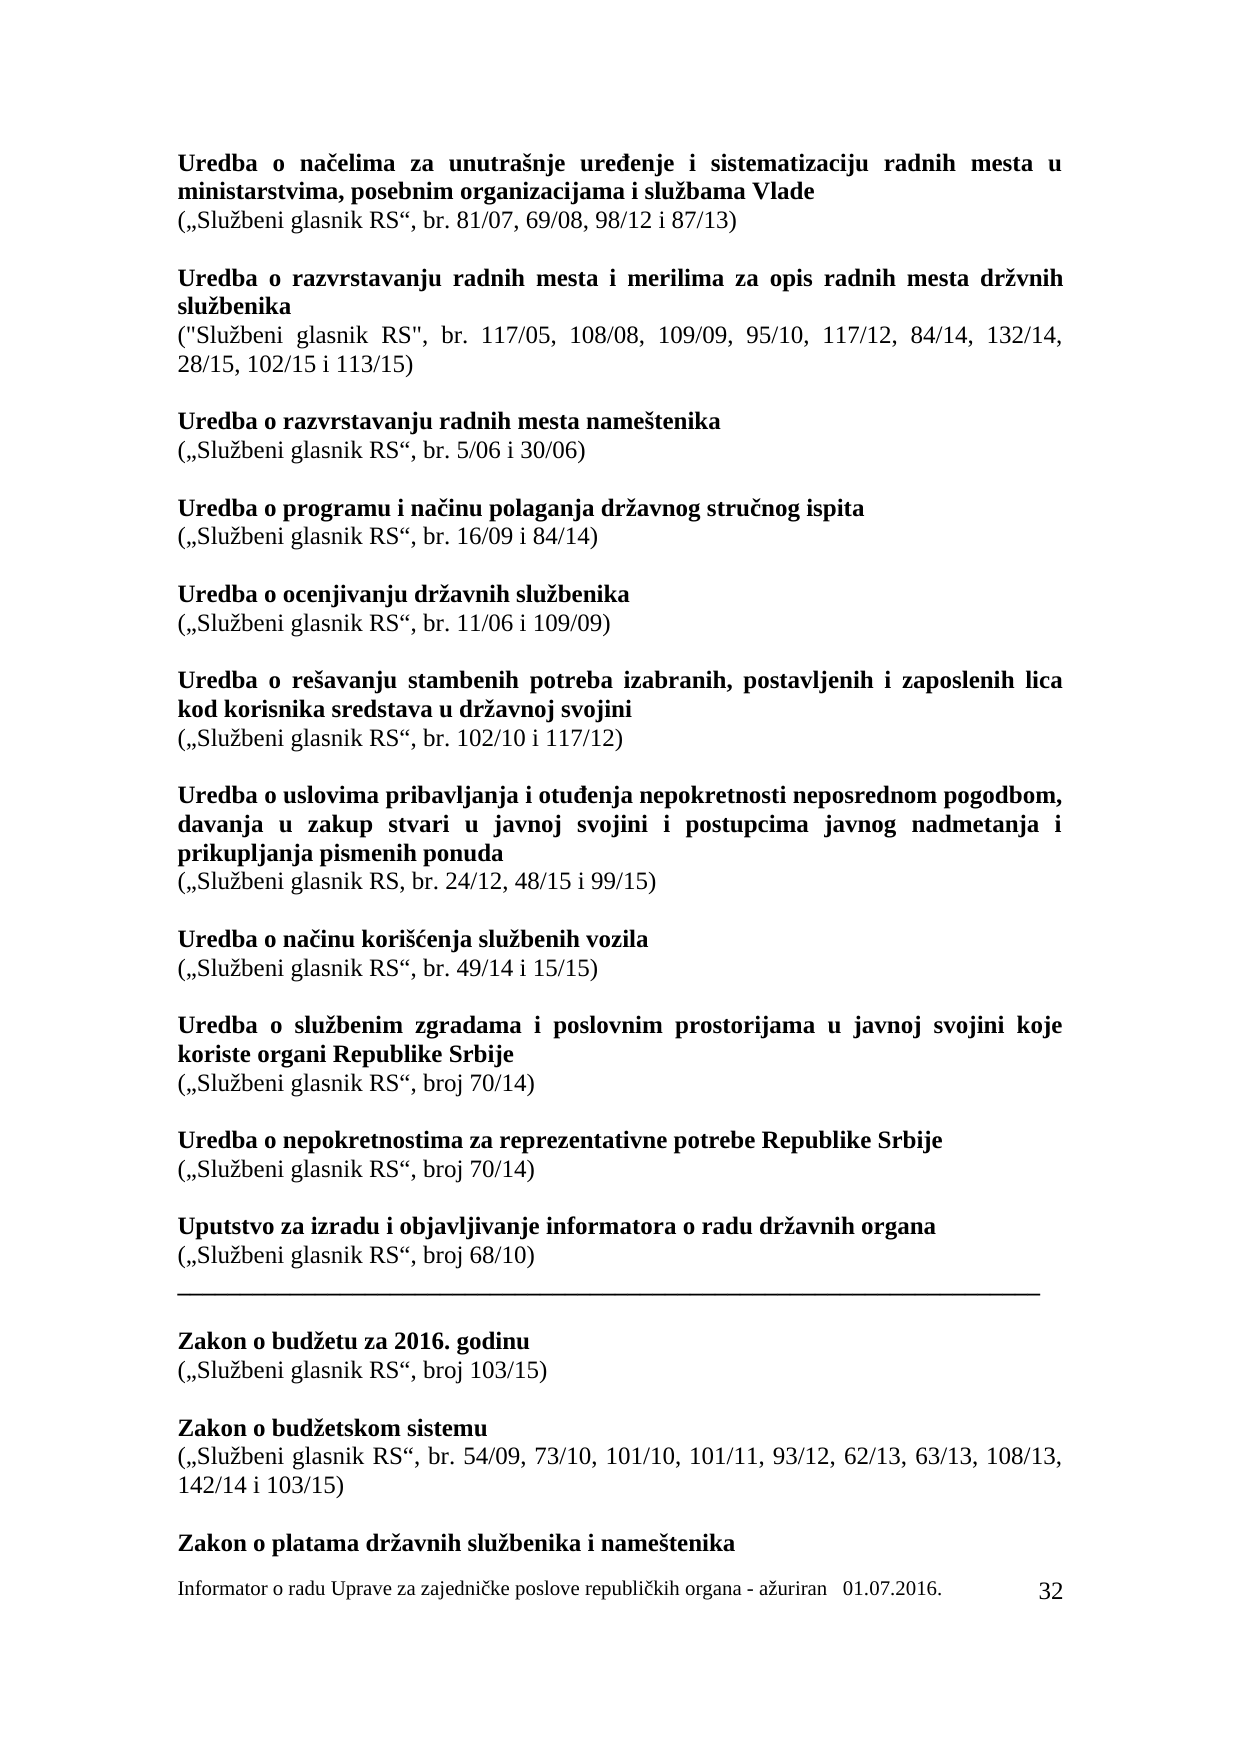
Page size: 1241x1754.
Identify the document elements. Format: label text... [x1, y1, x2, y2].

text Zakon o budžetskom sistemu [177, 1413, 1063, 1441]
text („Službeni glasnik RS“, broj 103/15) [177, 1355, 1063, 1384]
text („Službeni glasnik RS“, br. 5/06 i 30/06) [177, 435, 1063, 464]
text („Službeni glasnik RS“, br. 49/14 i 15/15) [177, 953, 1063, 981]
text Uredba o programu i načinu polaganja državnog stručnog ispita [177, 493, 1063, 521]
text („Službeni glasnik RS“, br. 11/06 i 109/09) [177, 608, 1063, 636]
text Uredba o službenim zgradama i poslovnim prostorijama u javnoj svojini koje koriste organi Republike Srbije [177, 1010, 1063, 1068]
text Uredba o nepokretnostima za reprezentativne potrebe Republike Srbije [177, 1125, 1063, 1154]
text („Službeni glasnik RS“, br. 81/07, 69/08, 98/12 i 87/13) [177, 205, 1063, 234]
text Uredba o načinu korišćenja službenih vozila [177, 924, 1063, 953]
text Uredba o razvrstavanju radnih mesta i merilima za opis radnih mesta držvnih službenika [177, 263, 1063, 320]
text Uredba o ocenjivanju državnih službenika [177, 579, 1063, 608]
text _____________________________________________________________________ [177, 1269, 1063, 1298]
text Uredba o načelima za unutrašnje uređenje i sistematizaciju radnih mesta u ministarstvima, posebnim organizacijama i službama Vlade [177, 148, 1063, 205]
text Uredba o rešavanju stambenih potreba izabranih, postavlјenih i zaposlenih lica kod korisnika sredstava u državnoj svojini [177, 665, 1063, 723]
text Uputstvo za izradu i objavlјivanje informatora o radu državnih organa [177, 1211, 1063, 1240]
text („Službeni glasnik RS“, br. 102/10 i 117/12) [177, 723, 1063, 751]
text („Službeni glasnik RS“, broj 70/14) [177, 1154, 1063, 1183]
text Zakon o platama državnih službenika i nameštenika [177, 1528, 1063, 1556]
text Uredba o razvrstavanju radnih mesta nameštenika [177, 406, 1063, 435]
text („Službeni glasnik RS, br. 24/12, 48/15 i 99/15) [177, 866, 1063, 895]
text („Službeni glasnik RS“, br. 16/09 i 84/14) [177, 521, 1063, 550]
text („Službeni glasnik RS“, broj 70/14) [177, 1068, 1063, 1096]
text („Službeni glasnik RS“, broj 68/10) [177, 1240, 1063, 1269]
text Zakon o budžetu za 2016. godinu [177, 1326, 1063, 1355]
text Uredba o uslovima pribavlјanja i otuđenja nepokretnosti neposrednom pogodbom, davanja u zakup stvari u javnoj svojini i postupcima javnog nadmetanja i prikuplјanja pismenih ponuda [177, 780, 1063, 866]
text („Službeni glasnik RS“, br. 54/09, 73/10, 101/10, 101/11, 93/12, 62/13, 63/13, 108/13, 142/14 i 103/15) [177, 1441, 1063, 1499]
text ("Službeni glasnik RS", br. 117/05, 108/08, 109/09, 95/10, 117/12, 84/14, 132/14, 28/15, 102/15 i 113/15) [177, 320, 1063, 378]
